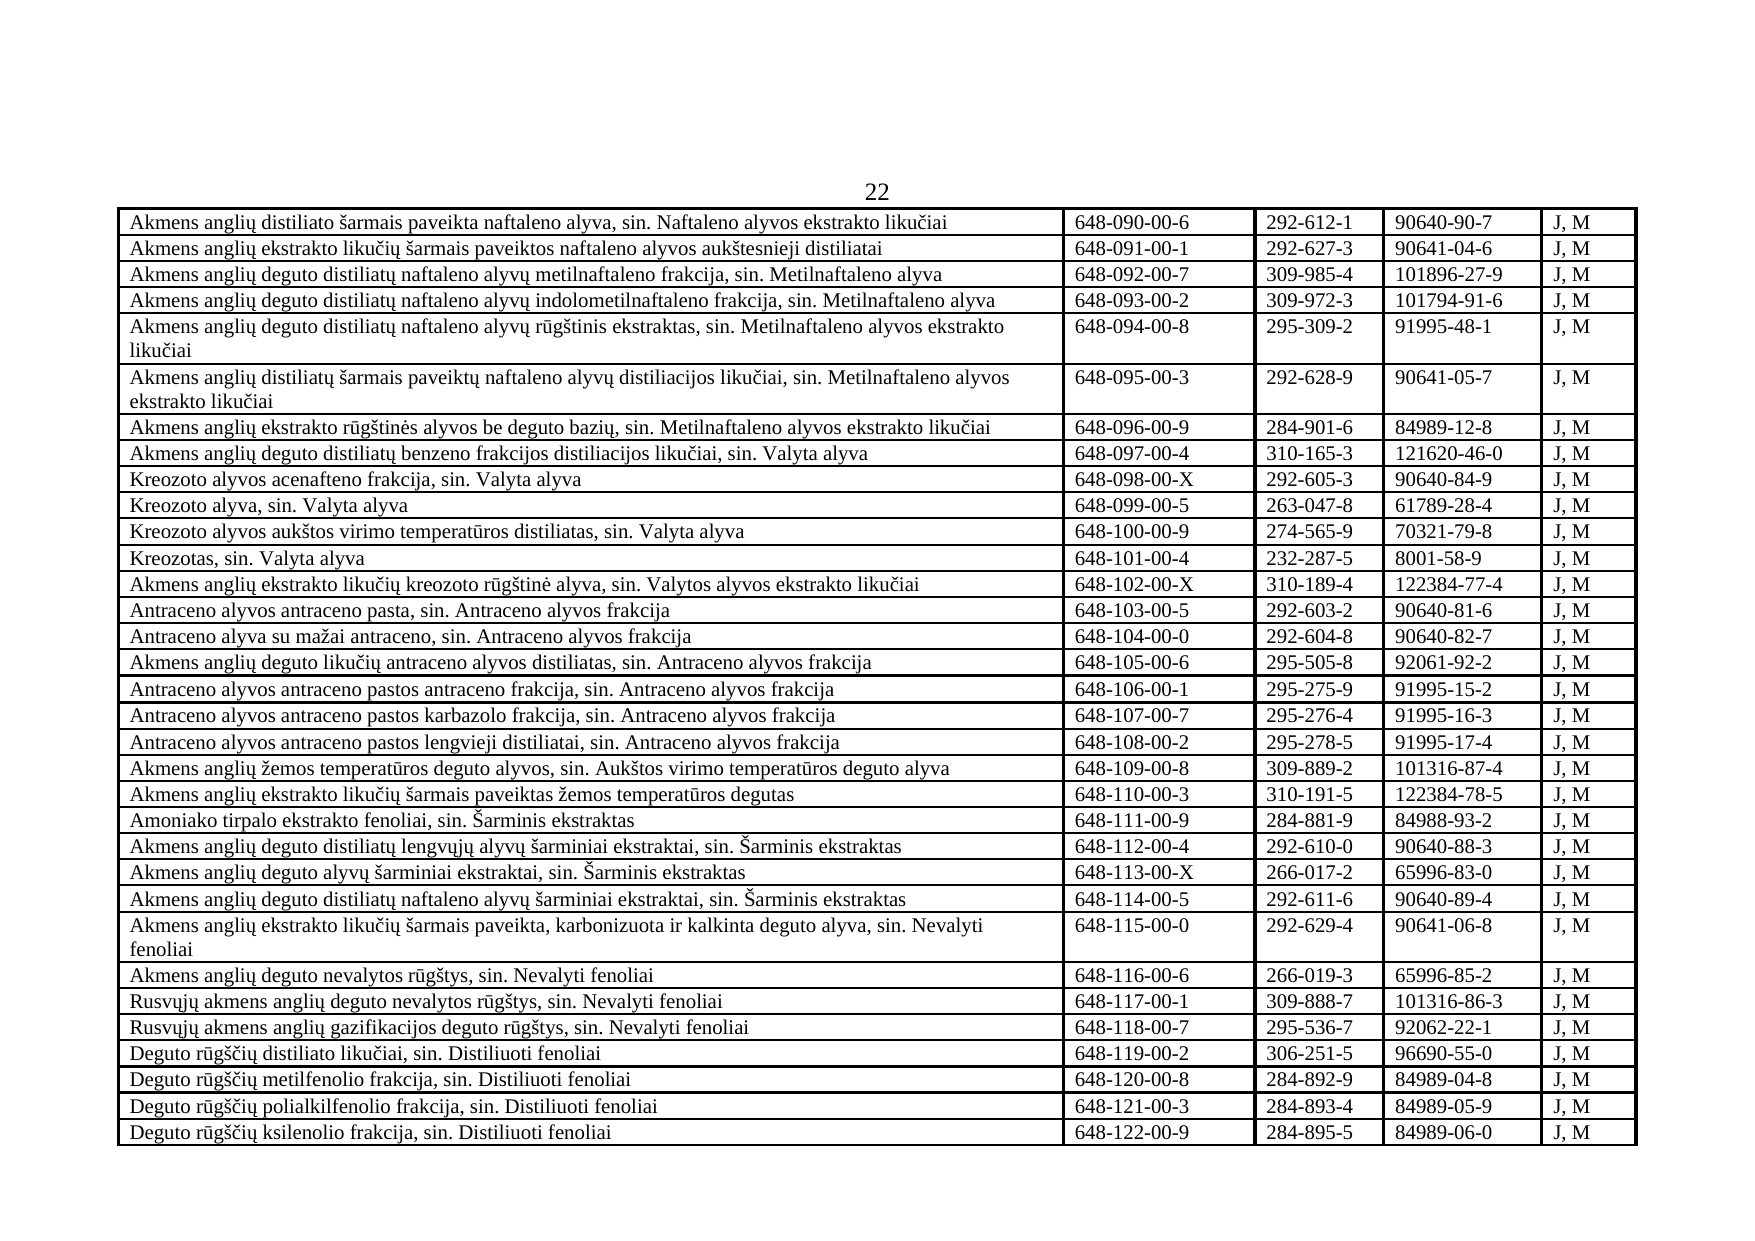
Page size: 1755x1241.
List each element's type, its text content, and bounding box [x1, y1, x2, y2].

table_cell 292-604-8 [1257, 624, 1382, 648]
table_cell J, M [1543, 756, 1634, 780]
table_cell 90641-06-8 [1385, 913, 1540, 961]
table_cell 92062-22-1 [1385, 1015, 1540, 1039]
table_cell J, M [1543, 650, 1634, 674]
table_cell J, M [1543, 493, 1634, 517]
table_cell Akmens anglių deguto distiliatų naftaleno alyvų metilnaftaleno frakcija, sin. Metilnaftaleno alyva [120, 262, 1062, 286]
table_cell J, M [1543, 808, 1634, 832]
table_cell J, M [1543, 598, 1634, 622]
table_cell 648-099-00-5 [1065, 493, 1253, 517]
table_cell 648-093-00-2 [1065, 288, 1253, 312]
table_cell 96690-55-0 [1385, 1041, 1540, 1065]
table_cell 648-102-00-X [1065, 572, 1253, 596]
table_cell Antraceno alyvos antraceno pasta, sin. Antraceno alyvos frakcija [120, 598, 1062, 622]
table_cell 309-972-3 [1257, 288, 1382, 312]
table_cell Deguto rūgščių polialkilfenolio frakcija, sin. Distiliuoti fenoliai [120, 1094, 1062, 1118]
table_cell 84989-04-8 [1385, 1068, 1540, 1091]
table_cell 90640-89-4 [1385, 886, 1540, 911]
table_cell J, M [1543, 913, 1634, 961]
table_cell J, M [1543, 467, 1634, 491]
table_cell J, M [1543, 834, 1634, 858]
table_cell 90640-82-7 [1385, 624, 1540, 648]
table_cell 648-106-00-1 [1065, 677, 1253, 701]
table_cell 101794-91-6 [1385, 288, 1540, 312]
table_cell 648-108-00-2 [1065, 730, 1253, 754]
table_cell 292-629-4 [1257, 913, 1382, 961]
table_cell 295-278-5 [1257, 730, 1382, 754]
table_cell Akmens anglių ekstrakto likučių šarmais paveikta, karbonizuota ir kalkinta deguto alyva, sin. Nevalyti fenoliai [120, 913, 1062, 961]
table_cell 648-114-00-5 [1065, 886, 1253, 911]
table_cell Akmens anglių deguto distiliatų naftaleno alyvų indolometilnaftaleno frakcija, sin. Metilnaftaleno alyva [120, 288, 1062, 312]
table_cell 648-112-00-4 [1065, 834, 1253, 858]
table_cell 101316-86-3 [1385, 989, 1540, 1013]
table_cell 648-098-00-X [1065, 467, 1253, 491]
table_cell 90641-04-6 [1385, 236, 1540, 260]
table_cell J, M [1543, 288, 1634, 312]
table_cell 648-097-00-4 [1065, 441, 1253, 465]
table_cell 648-090-00-6 [1065, 210, 1253, 234]
table_cell J, M [1543, 1015, 1634, 1039]
table_cell 292-605-3 [1257, 467, 1382, 491]
table_cell 61789-28-4 [1385, 493, 1540, 517]
table_cell J, M [1543, 572, 1634, 596]
table_cell J, M [1543, 1120, 1634, 1144]
table_cell Akmens anglių deguto nevalytos rūgštys, sin. Nevalyti fenoliai [120, 963, 1062, 987]
table_cell 310-189-4 [1257, 572, 1382, 596]
table_cell Amoniako tirpalo ekstrakto fenoliai, sin. Šarminis ekstraktas [120, 808, 1062, 832]
table_cell 295-275-9 [1257, 677, 1382, 701]
table_cell 648-103-00-5 [1065, 598, 1253, 622]
table_cell 309-985-4 [1257, 262, 1382, 286]
table_cell 648-116-00-6 [1065, 963, 1253, 987]
table_cell 121620-46-0 [1385, 441, 1540, 465]
table_cell Kreozotas, sin. Valyta alyva [120, 546, 1062, 569]
table_cell 648-120-00-8 [1065, 1068, 1253, 1091]
table_cell 284-881-9 [1257, 808, 1382, 832]
table_cell 648-115-00-0 [1065, 913, 1253, 961]
table_cell 122384-77-4 [1385, 572, 1540, 596]
table_cell Antraceno alyva su mažai antraceno, sin. Antraceno alyvos frakcija [120, 624, 1062, 648]
table_cell 122384-78-5 [1385, 782, 1540, 806]
table_cell 91995-16-3 [1385, 704, 1540, 727]
table_cell 284-901-6 [1257, 415, 1382, 439]
table_cell 90640-90-7 [1385, 210, 1540, 234]
table_cell 8001-58-9 [1385, 546, 1540, 569]
table_cell J, M [1543, 782, 1634, 806]
table_cell 70321-79-8 [1385, 519, 1540, 543]
table_cell J, M [1543, 1068, 1634, 1091]
table_cell 65996-85-2 [1385, 963, 1540, 987]
table_cell 284-892-9 [1257, 1068, 1382, 1091]
table_cell 295-505-8 [1257, 650, 1382, 674]
table_cell 648-107-00-7 [1065, 704, 1253, 727]
table_cell 84989-05-9 [1385, 1094, 1540, 1118]
table_cell 648-104-00-0 [1065, 624, 1253, 648]
table_cell 90640-81-6 [1385, 598, 1540, 622]
table_cell Akmens anglių deguto distiliatų benzeno frakcijos distiliacijos likučiai, sin. Valyta alyva [120, 441, 1062, 465]
table_cell Antraceno alyvos antraceno pastos lengvieji distiliatai, sin. Antraceno alyvos frakcija [120, 730, 1062, 754]
table_cell 648-119-00-2 [1065, 1041, 1253, 1065]
table_cell Akmens anglių deguto distiliatų naftaleno alyvų šarminiai ekstraktai, sin. Šarminis ekstraktas [120, 886, 1062, 911]
table_cell J, M [1543, 441, 1634, 465]
table_cell 310-191-5 [1257, 782, 1382, 806]
table_cell Akmens anglių ekstrakto likučių šarmais paveiktos naftaleno alyvos aukštesnieji distiliatai [120, 236, 1062, 260]
table_cell Kreozoto alyva, sin. Valyta alyva [120, 493, 1062, 517]
table_cell 309-888-7 [1257, 989, 1382, 1013]
table_cell 648-111-00-9 [1065, 808, 1253, 832]
table_cell Akmens anglių ekstrakto likučių šarmais paveiktas žemos temperatūros degutas [120, 782, 1062, 806]
table_cell 292-612-1 [1257, 210, 1382, 234]
table_cell 266-017-2 [1257, 860, 1382, 884]
table_cell Akmens anglių deguto alyvų šarminiai ekstraktai, sin. Šarminis ekstraktas [120, 860, 1062, 884]
table_cell 648-092-00-7 [1065, 262, 1253, 286]
table_cell 648-100-00-9 [1065, 519, 1253, 543]
table_cell Akmens anglių ekstrakto likučių kreozoto rūgštinė alyva, sin. Valytos alyvos ekstrakto likučiai [120, 572, 1062, 596]
table_cell J, M [1543, 704, 1634, 727]
table_cell 84989-06-0 [1385, 1120, 1540, 1144]
table_cell 266-019-3 [1257, 963, 1382, 987]
table_cell Kreozoto alyvos aukštos virimo temperatūros distiliatas, sin. Valyta alyva [120, 519, 1062, 543]
table_cell 648-122-00-9 [1065, 1120, 1253, 1144]
table_cell 295-309-2 [1257, 314, 1382, 362]
table_cell Akmens anglių deguto distiliatų naftaleno alyvų rūgštinis ekstraktas, sin. Metilnaftaleno alyvos ekstrakto likučiai [120, 314, 1062, 362]
table_cell J, M [1543, 677, 1634, 701]
table_cell 92061-92-2 [1385, 650, 1540, 674]
table_cell 648-109-00-8 [1065, 756, 1253, 780]
table_cell 101316-87-4 [1385, 756, 1540, 780]
table_cell Kreozoto alyvos acenafteno frakcija, sin. Valyta alyva [120, 467, 1062, 491]
table_cell J, M [1543, 262, 1634, 286]
table_cell Akmens anglių distiliatų šarmais paveiktų naftaleno alyvų distiliacijos likučiai, sin. Metilnaftaleno alyvos ekstrakto likučiai [120, 365, 1062, 413]
table_cell J, M [1543, 1041, 1634, 1065]
table_cell 84989-12-8 [1385, 415, 1540, 439]
table_cell J, M [1543, 210, 1634, 234]
table_cell Akmens anglių žemos temperatūros deguto alyvos, sin. Aukštos virimo temperatūros deguto alyva [120, 756, 1062, 780]
table_cell Akmens anglių deguto distiliatų lengvųjų alyvų šarminiai ekstraktai, sin. Šarminis ekstraktas [120, 834, 1062, 858]
table_cell J, M [1543, 365, 1634, 413]
table_cell 91995-15-2 [1385, 677, 1540, 701]
table_cell Deguto rūgščių metilfenolio frakcija, sin. Distiliuoti fenoliai [120, 1068, 1062, 1091]
table_cell 263-047-8 [1257, 493, 1382, 517]
table_cell Antraceno alyvos antraceno pastos karbazolo frakcija, sin. Antraceno alyvos frakcija [120, 704, 1062, 727]
table_cell Antraceno alyvos antraceno pastos antraceno frakcija, sin. Antraceno alyvos frakcija [120, 677, 1062, 701]
table_cell 648-096-00-9 [1065, 415, 1253, 439]
table_cell 306-251-5 [1257, 1041, 1382, 1065]
table_cell 91995-48-1 [1385, 314, 1540, 362]
table_cell 232-287-5 [1257, 546, 1382, 569]
table_cell J, M [1543, 963, 1634, 987]
table_cell 65996-83-0 [1385, 860, 1540, 884]
table_cell 292-627-3 [1257, 236, 1382, 260]
table_cell J, M [1543, 730, 1634, 754]
table_cell 274-565-9 [1257, 519, 1382, 543]
table_cell J, M [1543, 1094, 1634, 1118]
table_cell 292-610-0 [1257, 834, 1382, 858]
table_cell J, M [1543, 415, 1634, 439]
table_cell 90640-84-9 [1385, 467, 1540, 491]
table_cell 310-165-3 [1257, 441, 1382, 465]
table_cell Rusvųjų akmens anglių deguto nevalytos rūgštys, sin. Nevalyti fenoliai [120, 989, 1062, 1013]
table_cell J, M [1543, 236, 1634, 260]
table_cell 292-603-2 [1257, 598, 1382, 622]
table_cell 648-118-00-7 [1065, 1015, 1253, 1039]
table_cell 309-889-2 [1257, 756, 1382, 780]
table_cell 295-536-7 [1257, 1015, 1382, 1039]
table_cell 648-101-00-4 [1065, 546, 1253, 569]
table_cell Akmens anglių distiliato šarmais paveikta naftaleno alyva, sin. Naftaleno alyvos ekstrakto likučiai [120, 210, 1062, 234]
table_cell 284-893-4 [1257, 1094, 1382, 1118]
table_cell 648-121-00-3 [1065, 1094, 1253, 1118]
table_cell 295-276-4 [1257, 704, 1382, 727]
table_cell J, M [1543, 860, 1634, 884]
table_cell 292-611-6 [1257, 886, 1382, 911]
table_cell Akmens anglių deguto likučių antraceno alyvos distiliatas, sin. Antraceno alyvos frakcija [120, 650, 1062, 674]
table_cell Deguto rūgščių distiliato likučiai, sin. Distiliuoti fenoliai [120, 1041, 1062, 1065]
table_cell 91995-17-4 [1385, 730, 1540, 754]
table_cell 648-095-00-3 [1065, 365, 1253, 413]
table_cell Deguto rūgščių ksilenolio frakcija, sin. Distiliuoti fenoliai [120, 1120, 1062, 1144]
table_cell 90640-88-3 [1385, 834, 1540, 858]
table_cell Rusvųjų akmens anglių gazifikacijos deguto rūgštys, sin. Nevalyti fenoliai [120, 1015, 1062, 1039]
table_cell J, M [1543, 886, 1634, 911]
table_cell 648-091-00-1 [1065, 236, 1253, 260]
table_cell Akmens anglių ekstrakto rūgštinės alyvos be deguto bazių, sin. Metilnaftaleno alyvos ekstrakto likučiai [120, 415, 1062, 439]
table_cell 648-113-00-X [1065, 860, 1253, 884]
table_cell J, M [1543, 546, 1634, 569]
table_cell 84988-93-2 [1385, 808, 1540, 832]
table_cell 284-895-5 [1257, 1120, 1382, 1144]
table_cell J, M [1543, 519, 1634, 543]
table_cell 90641-05-7 [1385, 365, 1540, 413]
table_cell 648-105-00-6 [1065, 650, 1253, 674]
table_cell 292-628-9 [1257, 365, 1382, 413]
table_cell 648-110-00-3 [1065, 782, 1253, 806]
table_cell 101896-27-9 [1385, 262, 1540, 286]
table_cell J, M [1543, 624, 1634, 648]
table_cell J, M [1543, 314, 1634, 362]
table_cell J, M [1543, 989, 1634, 1013]
table_cell 648-117-00-1 [1065, 989, 1253, 1013]
table_cell 648-094-00-8 [1065, 314, 1253, 362]
